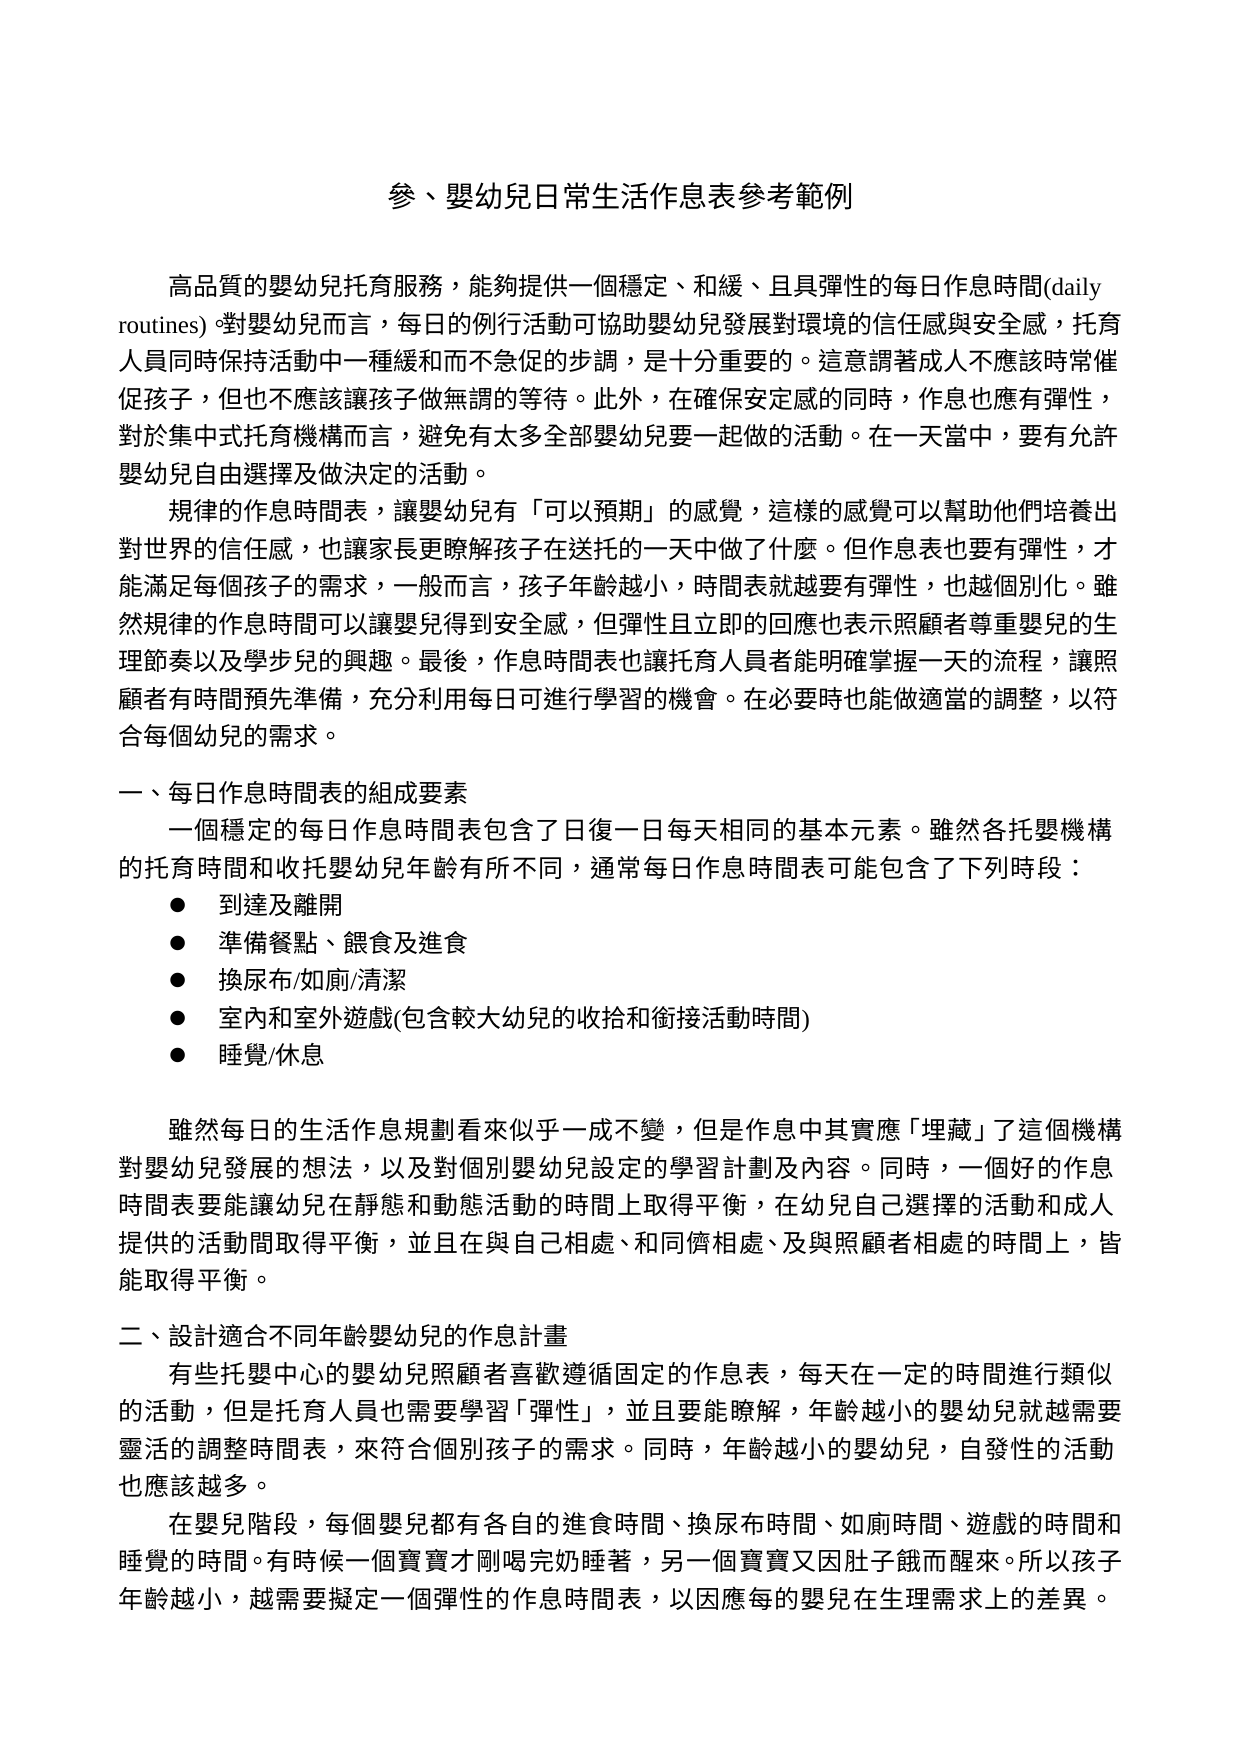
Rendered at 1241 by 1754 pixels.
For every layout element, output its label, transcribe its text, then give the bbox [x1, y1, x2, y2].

list 換尿布/如廁/清潔 [168, 960, 1122, 997]
text 雖然每日的生活作息規劃看來似乎一成不變，但是作息中其實應「埋藏」了這個機構對嬰幼兒發展的想法，以及對個別嬰幼兒設定的學習計劃及內容。同時，一個好的作息時間表要能讓幼兒在靜態和動態活動的時間上取得平衡，在幼兒自己選擇的活動和成人提供的活動間取得平衡，並且在與自己相處、和同儕相處、及與照顧者相處的時間上，皆能取得平衡。 [118, 1110, 1122, 1297]
list 準備餐點、餵食及進食 [168, 922, 1122, 960]
text 規律的作息時間表，讓嬰幼兒有「可以預期」的感覺，這樣的感覺可以幫助他們培養出對世界的信任感，也讓家長更瞭解孩子在送托的一天中做了什麼。但作息表也要有彈性，才能滿足每個孩子的需求，一般而言，孩子年齡越小，時間表就越要有彈性，也越個別化。雖然規律的作息時間可以讓嬰兒得到安全感，但彈性且立即的回應也表示照顧者尊重嬰兒的生理節奏以及學步兒的興趣。最後，作息時間表也讓托育人員者能明確掌握一天的流程，讓照顧者有時間預先準備，充分利用每日可進行學習的機會。在必要時也能做適當的調整，以符合每個幼兒的需求。 [118, 491, 1122, 754]
text 有些托嬰中心的嬰幼兒照顧者喜歡遵循固定的作息表，每天在一定的時間進行類似的活動，但是托育人員也需要學習「彈性」，並且要能瞭解，年齡越小的嬰幼兒就越需要靈活的調整時間表，來符合個別孩子的需求。同時，年齡越小的嬰幼兒，自發性的活動也應該越多。 [118, 1354, 1122, 1504]
subtitle 二、設計適合不同年齡嬰幼兒的作息計畫 [118, 1316, 1122, 1354]
text 高品質的嬰幼兒托育服務，能夠提供一個穩定、和緩、且具彈性的每日作息時間(daily routines)。對嬰幼兒而言，每日的例行活動可協助嬰幼兒發展對環境的信任感與安全感，托育人員同時保持活動中一種緩和而不急促的步調，是十分重要的。這意謂著成人不應該時常催促孩子，但也不應該讓孩子做無謂的等待。此外，在確保安定感的同時，作息也應有彈性，對於集中式托育機構而言，避免有太多全部嬰幼兒要一起做的活動。在一天當中，要有允許嬰幼兒自由選擇及做決定的活動。 [118, 266, 1122, 491]
list 室內和室外遊戲(包含較大幼兒的收拾和銜接活動時間) [168, 997, 1122, 1035]
text 在嬰兒階段，每個嬰兒都有各自的進食時間、換尿布時間、如廁時間、遊戲的時間和睡覺的時間。有時候一個寶寶才剛喝完奶睡著，另一個寶寶又因肚子餓而醒來。所以孩子年齡越小，越需要擬定一個彈性的作息時間表，以因應每的嬰兒在生理需求上的差異。 [118, 1504, 1122, 1616]
subtitle 一、每日作息時間表的組成要素 [118, 772, 1122, 810]
list 睡覺/休息 [168, 1035, 1122, 1072]
subtitle 參、嬰幼兒日常生活作息表參考範例 [118, 157, 1122, 232]
text 一個穩定的每日作息時間表包含了日復一日每天相同的基本元素。雖然各托嬰機構的托育時間和收托嬰幼兒年齡有所不同，通常每日作息時間表可能包含了下列時段： [118, 810, 1122, 885]
list 到達及離開 [168, 885, 1122, 922]
